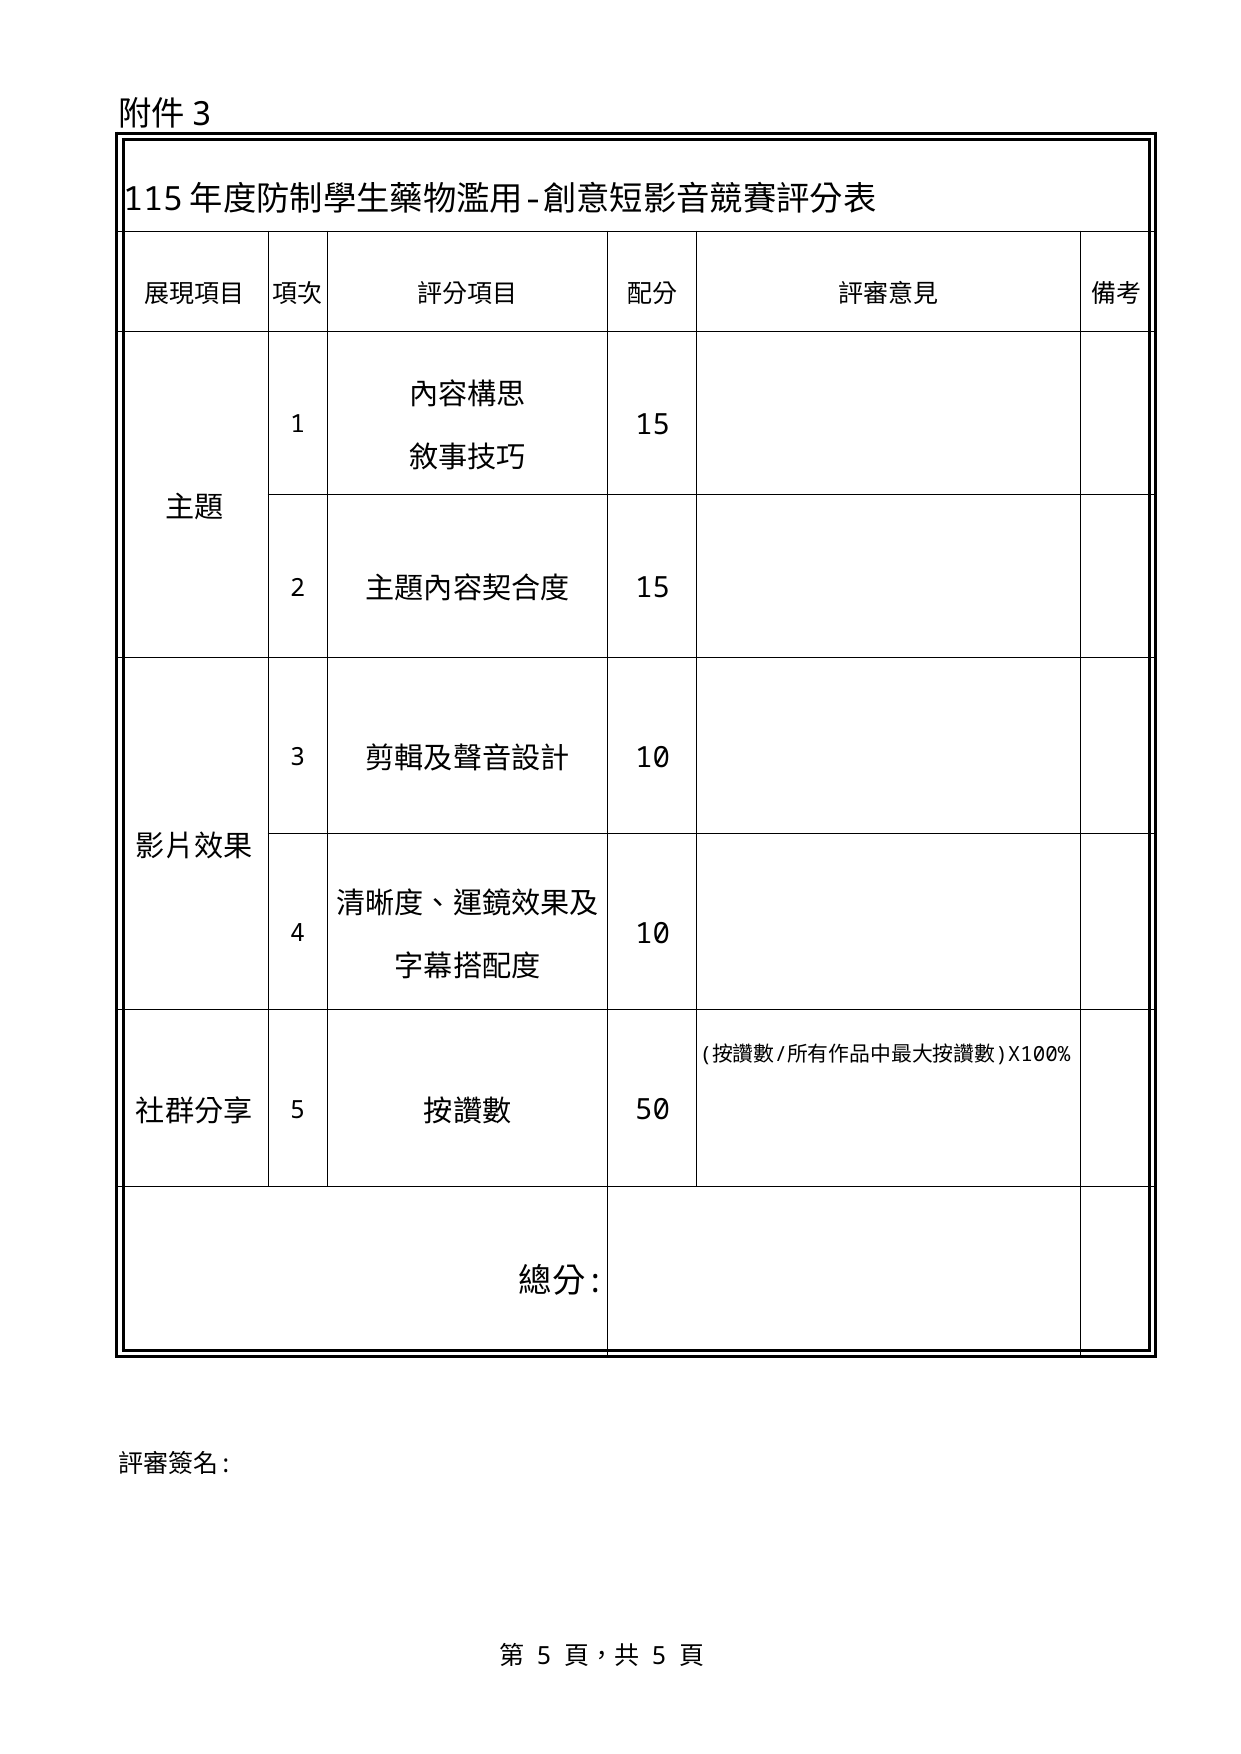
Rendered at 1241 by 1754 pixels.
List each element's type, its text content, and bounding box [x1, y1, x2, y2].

text 附件3 [118, 69, 1122, 132]
table_cell [697, 834, 1080, 1009]
table_cell 剪輯及聲音設計 [328, 658, 607, 833]
table_cell 2 [269, 495, 327, 657]
table_cell 社群分享 [125, 1010, 268, 1186]
table_cell 10 [608, 834, 696, 1009]
table_cell 評分項目 [328, 232, 607, 331]
text 評審簽名: [118, 1420, 1122, 1483]
table_cell [1081, 834, 1148, 1009]
table_cell [1081, 658, 1148, 833]
table_cell [1081, 332, 1148, 494]
table_cell 50 [608, 1010, 696, 1186]
table_cell [697, 332, 1080, 494]
table_header 115年度防制學生藥物濫用-創意短影音競賽評分表 [120, 135, 1153, 231]
table_cell 清晰度、運鏡效果及字幕搭配度 [328, 834, 607, 1009]
table_cell [608, 1187, 1080, 1348]
table_cell [1081, 1010, 1148, 1186]
table_cell 3 [269, 658, 327, 833]
table_cell 主題 [125, 332, 268, 657]
table_cell 項次 [269, 232, 327, 331]
table_cell 5 [269, 1010, 327, 1186]
table_cell 評審意見 [697, 232, 1080, 331]
table_cell 15 [608, 332, 696, 494]
table_cell [1081, 495, 1148, 657]
table_cell 展現項目 [125, 232, 268, 331]
table_cell 影片效果 [125, 658, 268, 1009]
table_cell 內容構思 敘事技巧 [328, 332, 607, 494]
table_cell 備考 [1081, 232, 1148, 331]
table_cell 15 [608, 495, 696, 657]
table_cell (按讚數/所有作品中最大按讚數)X100% [697, 1010, 1080, 1186]
table_cell 主題內容契合度 [328, 495, 607, 657]
table_cell 10 [608, 658, 696, 833]
table_cell [697, 658, 1080, 833]
table_cell 按讚數 [328, 1010, 607, 1186]
table_cell 4 [269, 834, 327, 1009]
table_cell [697, 495, 1080, 657]
table_cell [1081, 1187, 1148, 1348]
table_cell 配分 [608, 232, 696, 331]
table_cell 總分: [125, 1187, 607, 1348]
table_cell 1 [269, 332, 327, 494]
